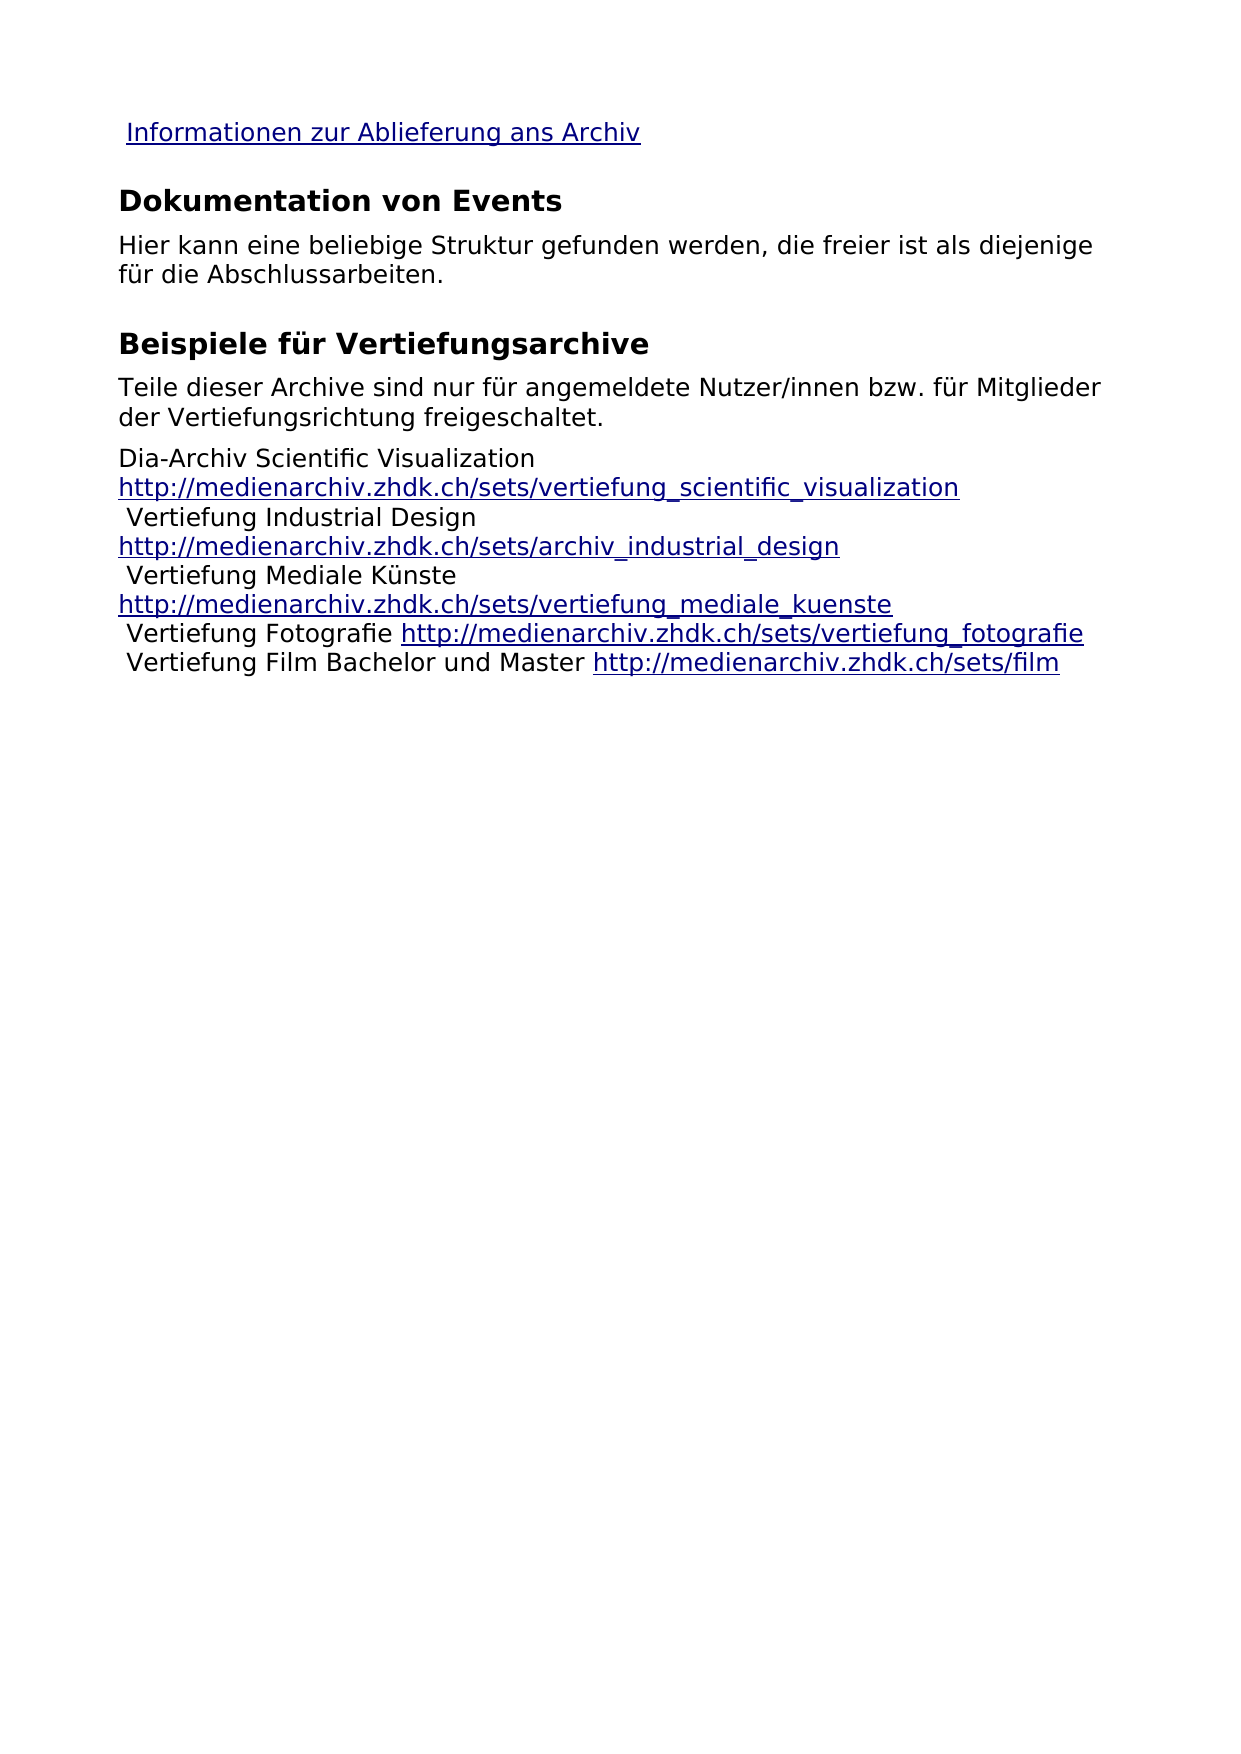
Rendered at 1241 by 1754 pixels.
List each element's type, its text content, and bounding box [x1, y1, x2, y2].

text Hier kann eine beliebige Struktur gefunden werden, die freier ist als diejenige für die Abschlussarbeiten. [118, 231, 1122, 289]
subtitle Dokumentation von Events [118, 185, 1122, 219]
text Dia-Archiv Scientific Visualization http://medienarchiv.zhdk.ch/sets/vertiefung_scientific_visualization Vertiefung Industrial Design http://medienarchiv.zhdk.ch/sets/archiv_industrial_design Vertiefung Mediale Künste http://medienarchiv.zhdk.ch/sets/vertiefung_mediale_kuenste Vertiefung Fotografie http://medienarchiv.zhdk.ch/sets/vertiefung_fotografie Vertiefung Film Bachelor und Master http://medienarchiv.zhdk.ch/sets/film [118, 444, 1122, 678]
text Informationen zur Ablieferung ans Archiv [118, 118, 1122, 147]
text Teile dieser Archive sind nur für angemeldete Nutzer/innen bzw. für Mitglieder der Vertiefungsrichtung freigeschaltet. [118, 373, 1122, 432]
subtitle Beispiele für Vertiefungsarchive [118, 327, 1122, 361]
